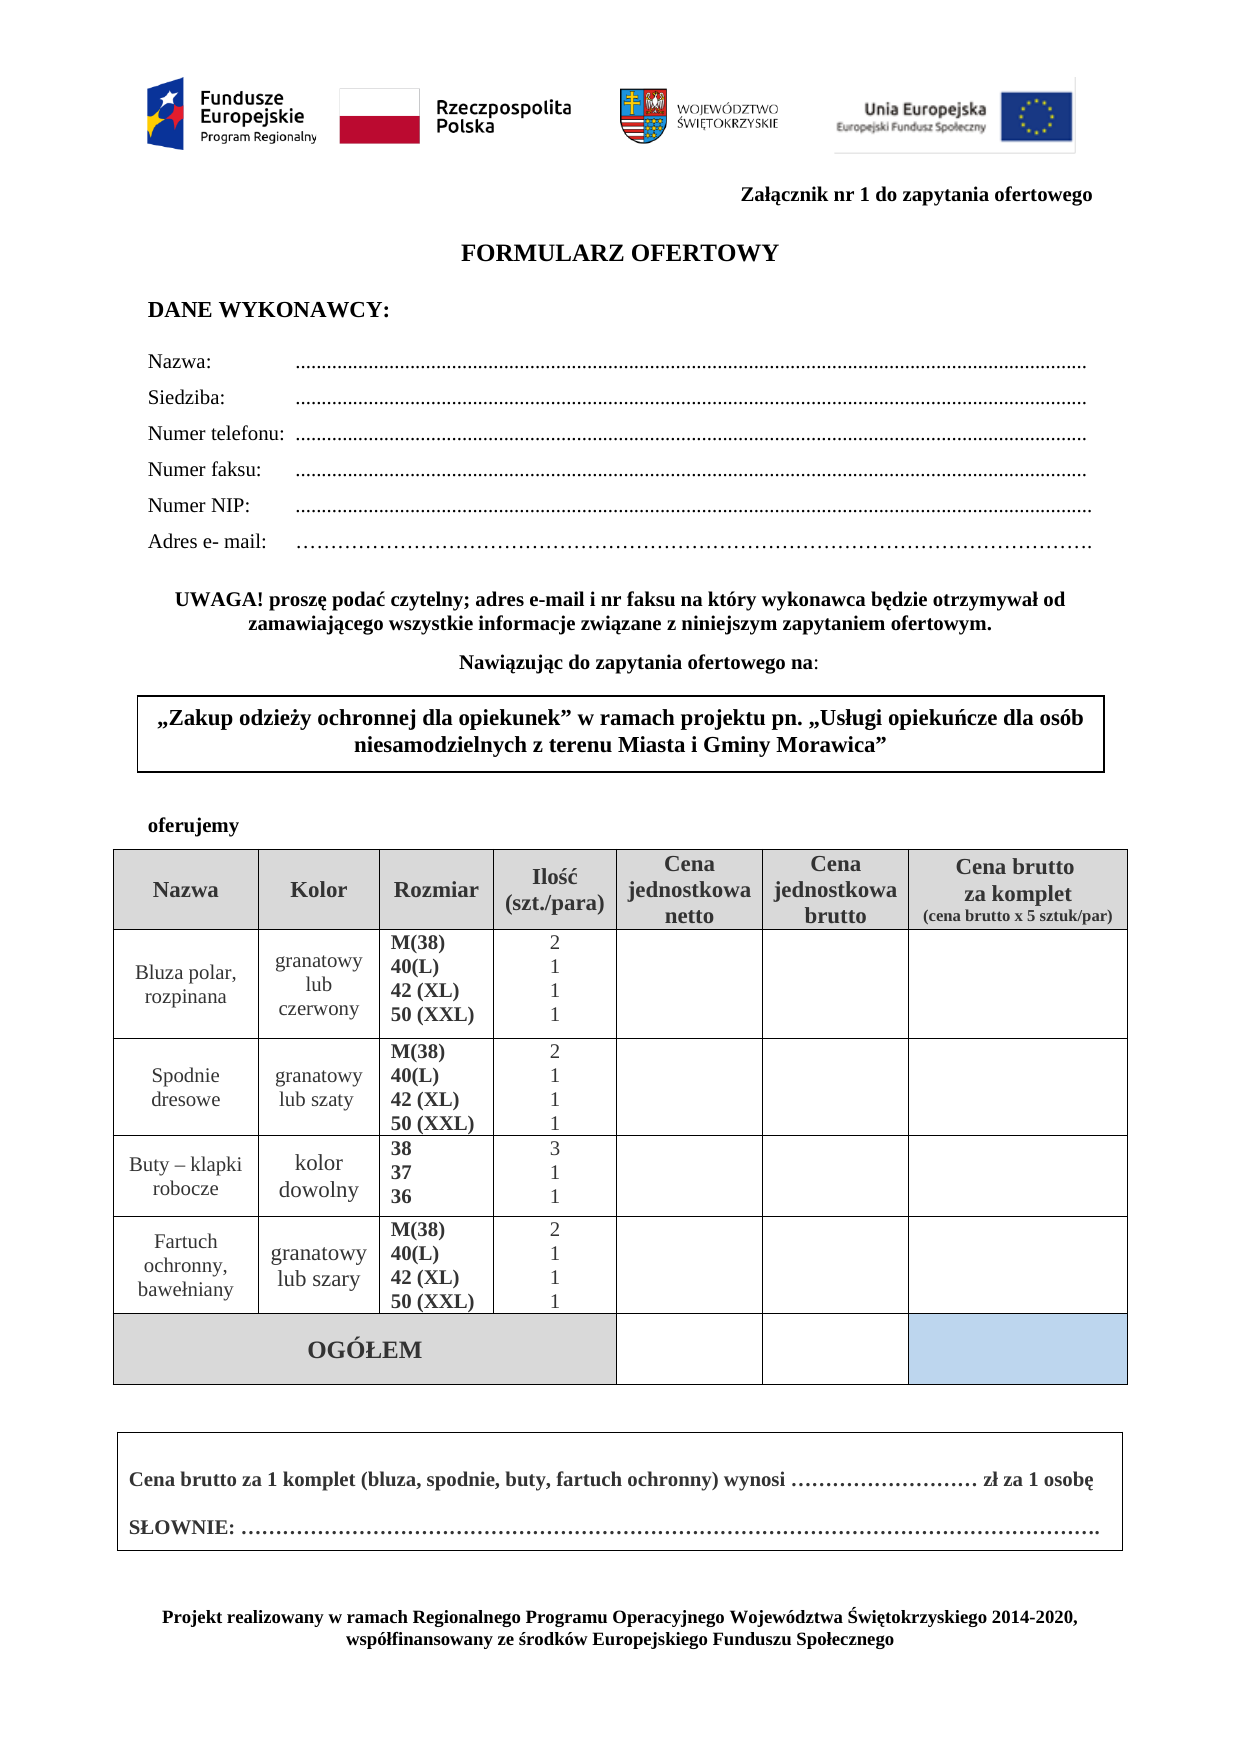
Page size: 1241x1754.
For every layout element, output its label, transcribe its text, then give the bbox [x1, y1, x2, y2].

table_cell [763, 930, 908, 1037]
text DANE WYKONAWCY: [148, 296, 1093, 322]
text Adres e- mail: ……………………………………………………………………………………………………. [148, 529, 1093, 553]
table_header Cena jednostkowa netto [617, 850, 762, 929]
table_cell [617, 930, 762, 1037]
text Numer telefonu: ........................................................................................................................................................ [148, 421, 1093, 445]
table_cell Bluza polar, rozpinana [114, 930, 258, 1037]
text Numer NIP: ......................................................................................................................................................... [148, 493, 1093, 517]
text UWAGA! proszę podać czytelny; adres e-mail i nr faksu na który wykonawca będzie otrzymywał od zamawiającego wszystkie informacje związane z niniejszym zapytaniem ofertowym. [148, 587, 1093, 635]
text „Zakup odzieży ochronnej dla opiekunek” w ramach projektu pn. „Usługi opiekuńcze dla osób niesamodzielnych z terenu Miasta i Gminy Morawica” [153, 704, 1088, 757]
table_cell [763, 1039, 908, 1135]
table_cell kolor dowolny [259, 1136, 379, 1216]
table_cell [909, 1136, 1127, 1216]
table_header Cena jednostkowa brutto [763, 850, 908, 929]
table_cell [909, 1039, 1127, 1135]
text Nazwa: ........................................................................................................................................................ [148, 349, 1093, 373]
table_cell M(38) 40(L) 42 (XL) 50 (XXL) [482, 1039, 493, 1135]
text Numer faksu: ........................................................................................................................................................ [148, 457, 1093, 481]
table_cell granatowy lub szary [259, 1217, 379, 1313]
table_cell Fartuch ochronny, bawełniany [114, 1217, 258, 1313]
table_cell 3 1 1 [494, 1136, 616, 1216]
table_cell 2 1 1 1 [494, 930, 616, 1037]
text Nawiązując do zapytania ofertowego na: [148, 649, 1093, 674]
table_cell granatowy lub szaty [259, 1039, 379, 1135]
table_cell M(38) 40(L) 42 (XL) 50 (XXL) [380, 1217, 493, 1313]
text Załącznik nr 1 do zapytania ofertowego [148, 182, 1093, 206]
table_cell M(38) 40(L) 42 (XL) 50 (XXL) [380, 1039, 391, 1135]
table_cell [763, 1217, 908, 1313]
table_header Cena brutto za komplet (cena brutto x 5 sztuk/par) [909, 850, 1127, 929]
table_cell [763, 1136, 908, 1216]
text oferujemy [148, 813, 1093, 837]
table_cell M(38) 40(L) 42 (XL) 50 (XXL) [380, 930, 493, 1037]
table_cell [763, 1314, 908, 1384]
table_cell [909, 930, 1127, 1037]
table_cell granatowy lub czerwony [259, 930, 379, 1037]
table_cell 38 37 36 [380, 1136, 493, 1216]
table_header Kolor [259, 850, 379, 929]
table_header Cena brutto za 1 komplet (bluza, spodnie, buty, fartuch ochronny) wynosi ……………………… zł za 1 osobę SŁOWNIE: ……………………………………………………………………………………………………………. [118, 1433, 1122, 1550]
table_cell [909, 1217, 1127, 1313]
text FORMULARZ OFERTOWY [148, 238, 1093, 267]
table_cell [617, 1314, 762, 1384]
table_cell [617, 1136, 762, 1216]
table_header Nazwa [114, 850, 258, 929]
table_header Rozmiar [380, 850, 493, 929]
table_cell 2 1 1 1 [494, 1039, 616, 1135]
table_cell OGÓŁEM [114, 1314, 616, 1384]
table_header Ilość (szt./para) [494, 850, 616, 929]
table_cell [909, 1314, 1127, 1384]
table_cell [617, 1217, 762, 1313]
table_cell Buty – klapki robocze [114, 1136, 258, 1216]
text Siedziba: ........................................................................................................................................................ [148, 385, 1093, 409]
table_cell [617, 1039, 762, 1135]
table_cell Spodnie dresowe [114, 1039, 258, 1135]
table_cell 2 1 1 1 [494, 1217, 616, 1313]
